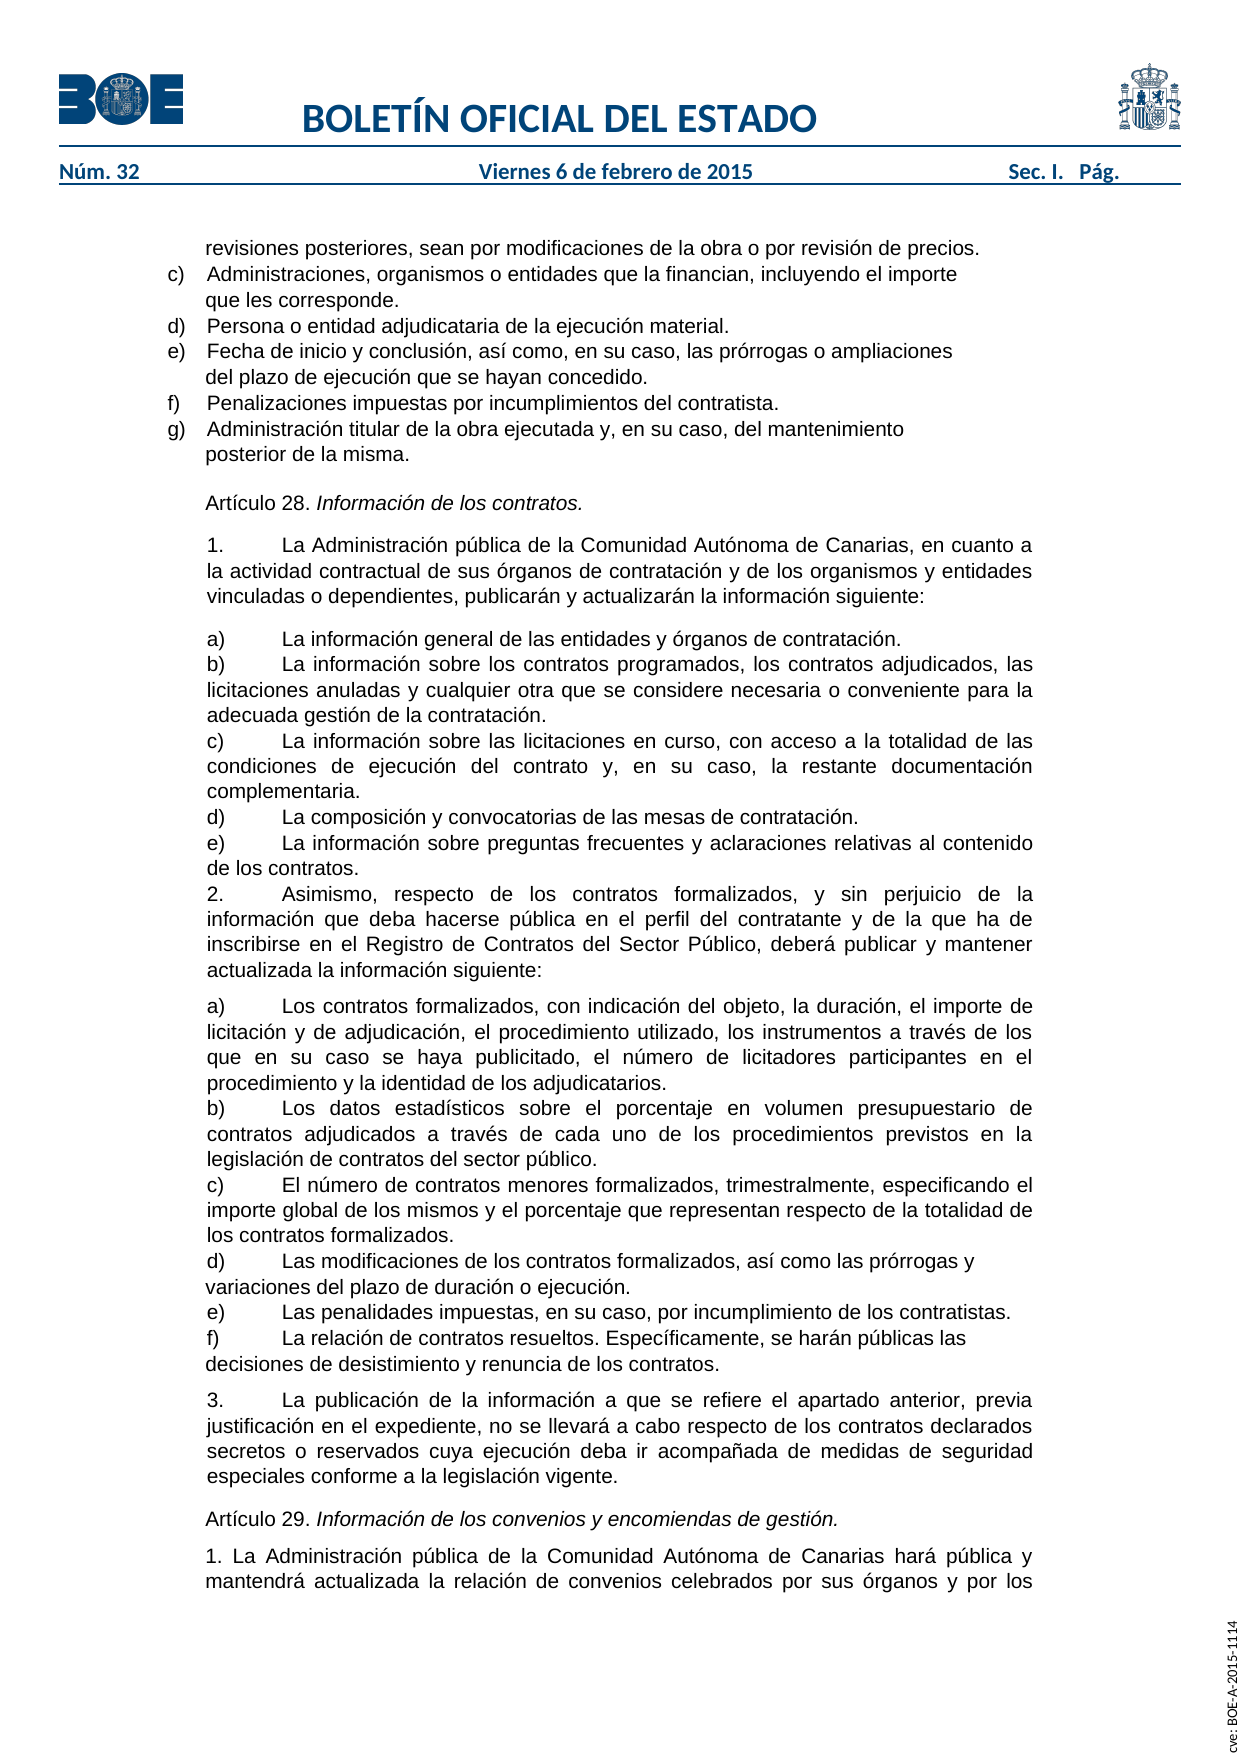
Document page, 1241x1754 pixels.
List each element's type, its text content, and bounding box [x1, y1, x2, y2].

list La información sobre los contratos programados, los contratos adjudicados, las licitaciones anuladas y cualquier otra que se considere necesaria o conveniente para la adecuada gestión de la contratación. [207, 652, 1034, 727]
list El número de contratos menores formalizados, trimestralmente, especificando el importe global de los mismos y el porcentaje que representan respecto de la totalidad de los contratos formalizados. [207, 1172, 1034, 1247]
text Artículo 28. Información de los contratos. [205, 491, 1034, 514]
list La información sobre preguntas frecuentes y aclaraciones relativas al contenido de los contratos. [207, 831, 1034, 880]
list Persona o entidad adjudicataria de la ejecución material. [167, 313, 1034, 337]
text 1. La Administración pública de la Comunidad Autónoma de Canarias hará pública y mantendrá actualizada la relación de convenios celebrados por sus órganos y por los [205, 1543, 1034, 1593]
list Asimismo, respecto de los contratos formalizados, y sin perjuicio de la información que deba hacerse pública en el perfil del contratante y de la que ha de inscribirse en el Registro de Contratos del Sector Público, deberá publicar y mantener actualizada la información siguiente: [207, 882, 1034, 982]
list Los contratos formalizados, con indicación del objeto, la duración, el importe de licitación y de adjudicación, el procedimiento utilizado, los instrumentos a través de los que en su caso se haya publicitado, el número de licitadores participantes en el procedimiento y la identidad de los adjudicatarios. [207, 994, 1034, 1094]
text variaciones del plazo de duración o ejecución. [205, 1274, 1034, 1298]
list La Administración pública de la Comunidad Autónoma de Canarias, en cuanto a la actividad contractual de sus órganos de contratación y de los organismos y entidades vinculadas o dependientes, publicarán y actualizarán la información siguiente: [207, 533, 1034, 608]
list La relación de contratos resueltos. Específicamente, se harán públicas las [207, 1326, 1034, 1350]
list La información sobre las licitaciones en curso, con acceso a la totalidad de las condiciones de ejecución del contrato y, en su caso, la restante documentación complementaria. [207, 728, 1034, 803]
list Las penalidades impuestas, en su caso, por incumplimiento de los contratistas. [207, 1300, 1034, 1324]
list La información general de las entidades y órganos de contratación. [207, 626, 1034, 650]
list Fecha de inicio y conclusión, así como, en su caso, las prórrogas o ampliaciones [167, 339, 1034, 363]
text Artículo 29. Información de los convenios y encomiendas de gestión. [205, 1507, 1034, 1531]
text decisiones de desistimiento y renuncia de los contratos. [205, 1352, 1034, 1376]
list Penalizaciones impuestas por incumplimientos del contratista. [167, 391, 1034, 414]
text del plazo de ejecución que se hayan concedido. [205, 365, 1034, 389]
list La composición y convocatorias de las mesas de contratación. [207, 805, 1034, 829]
list La publicación de la información a que se refiere el apartado anterior, previa justificación en el expediente, no se llevará a cabo respecto de los contratos declarados secretos o reservados cuya ejecución deba ir acompañada de medidas de seguridad especiales conforme a la legislación vigente. [207, 1388, 1034, 1488]
list Los datos estadísticos sobre el porcentaje en volumen presupuestario de contratos adjudicados a través de cada uno de los procedimientos previstos en la legislación de contratos del sector público. [207, 1096, 1034, 1171]
text posterior de la misma. [205, 442, 1034, 466]
list Administración titular de la obra ejecutada y, en su caso, del mantenimiento [167, 416, 1034, 440]
list Las modificaciones de los contratos formalizados, así como las prórrogas y [207, 1249, 1034, 1273]
text que les corresponde. [205, 288, 1034, 312]
list Administraciones, organismos o entidades que la financian, incluyendo el importe [167, 262, 1034, 286]
text revisiones posteriores, sean por modificaciones de la obra o por revisión de precios. [205, 236, 1034, 260]
